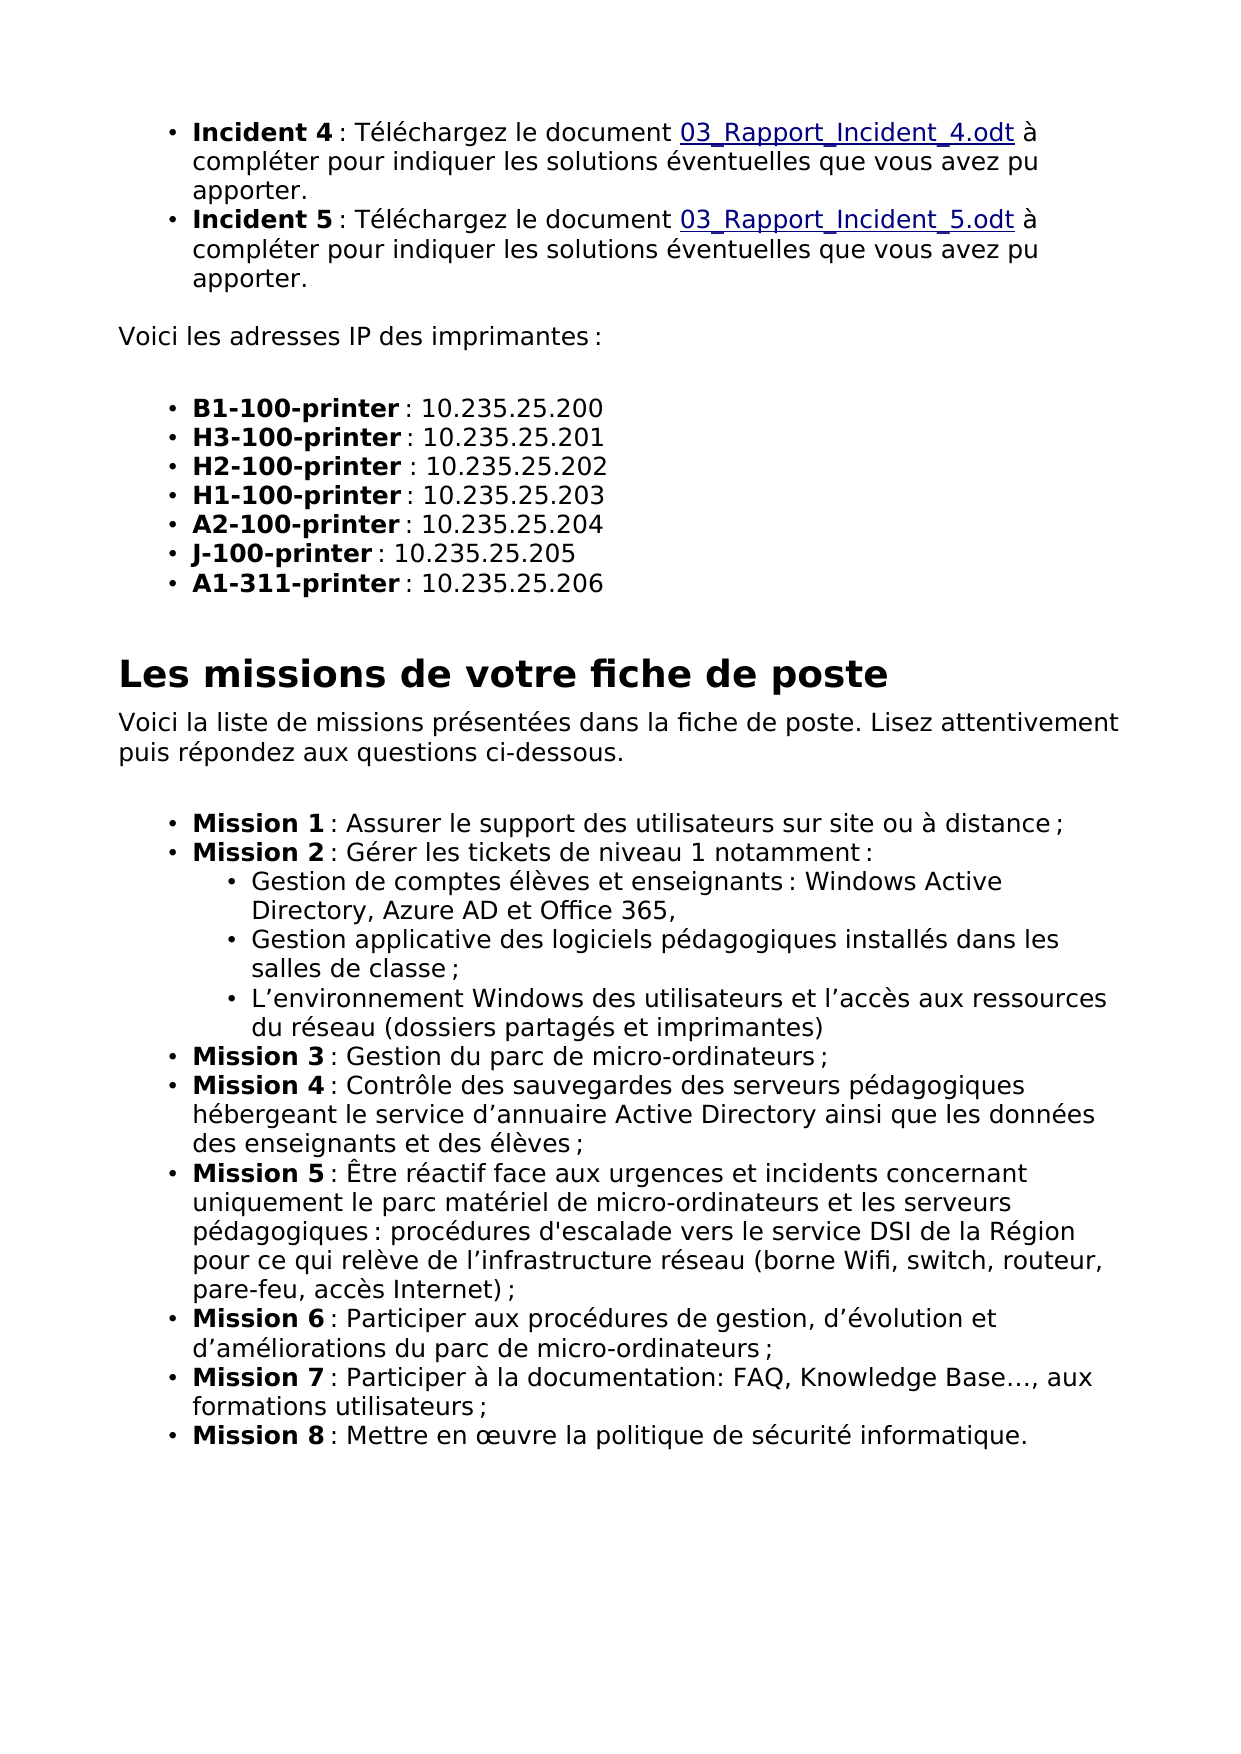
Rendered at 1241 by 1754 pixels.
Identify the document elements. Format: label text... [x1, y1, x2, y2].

list L’environnement Windows des utilisateurs et l’accès aux ressources du réseau (dossiers partagés et imprimantes) [236, 984, 1122, 1042]
list Mission 5 : Être réactif face aux urgences et incidents concernant uniquement le parc matériel de micro-ordinateurs et les serveurs pédagogiques : procédures d'escalade vers le service DSI de la Région pour ce qui relève de l’infrastructure réseau (borne Wifi, switch, routeur, pare-feu, accès Internet) ; [177, 1159, 1122, 1305]
list Mission 3 : Gestion du parc de micro-ordinateurs ; [177, 1042, 1122, 1071]
list Mission 7 : Participer à la documentation: FAQ, Knowledge Base…, aux formations utilisateurs ; [177, 1363, 1122, 1421]
list Incident 4 : Téléchargez le document 03_Rapport_Incident_4.odt à compléter pour indiquer les solutions éventuelles que vous avez pu apporter. [177, 118, 1122, 206]
list J-100-printer : 10.235.25.205 [177, 539, 1122, 569]
list Gestion de comptes élèves et enseignants : Windows Active Directory, Azure AD et Office 365, [236, 867, 1122, 926]
list Mission 1 : Assurer le support des utilisateurs sur site ou à distance ; [177, 809, 1122, 838]
list H1-100-printer : 10.235.25.203 [177, 481, 1122, 510]
list A1-311-printer : 10.235.25.206 [177, 569, 1122, 598]
list Incident 5 : Téléchargez le document 03_Rapport_Incident_5.odt à compléter pour indiquer les solutions éventuelles que vous avez pu apporter. [177, 206, 1122, 293]
list Gestion applicative des logiciels pédagogiques installés dans les salles de classe ; [236, 926, 1122, 984]
list H3-100-printer : 10.235.25.201 [177, 423, 1122, 452]
list Mission 6 : Participer aux procédures de gestion, d’évolution et d’améliorations du parc de micro-ordinateurs ; [177, 1305, 1122, 1363]
list A2-100-printer : 10.235.25.204 [177, 510, 1122, 539]
list H2-100-printer : 10.235.25.202 [177, 452, 1122, 481]
list Mission 8 : Mettre en œuvre la politique de sécurité informatique. [177, 1421, 1122, 1451]
subtitle Les missions de votre fiche de poste [118, 652, 1122, 696]
text Voici la liste de missions présentées dans la fiche de poste. Lisez attentivement puis répondez aux questions ci-dessous. [118, 708, 1122, 767]
list Mission 4 : Contrôle des sauvegardes des serveurs pédagogiques hébergeant le service d’annuaire Active Directory ainsi que les données des enseignants et des élèves ; [177, 1071, 1122, 1159]
text Voici les adresses IP des imprimantes : [118, 323, 1122, 352]
list Mission 2 : Gérer les tickets de niveau 1 notamment : [177, 838, 1122, 867]
list B1-100-printer : 10.235.25.200 [177, 394, 1122, 423]
